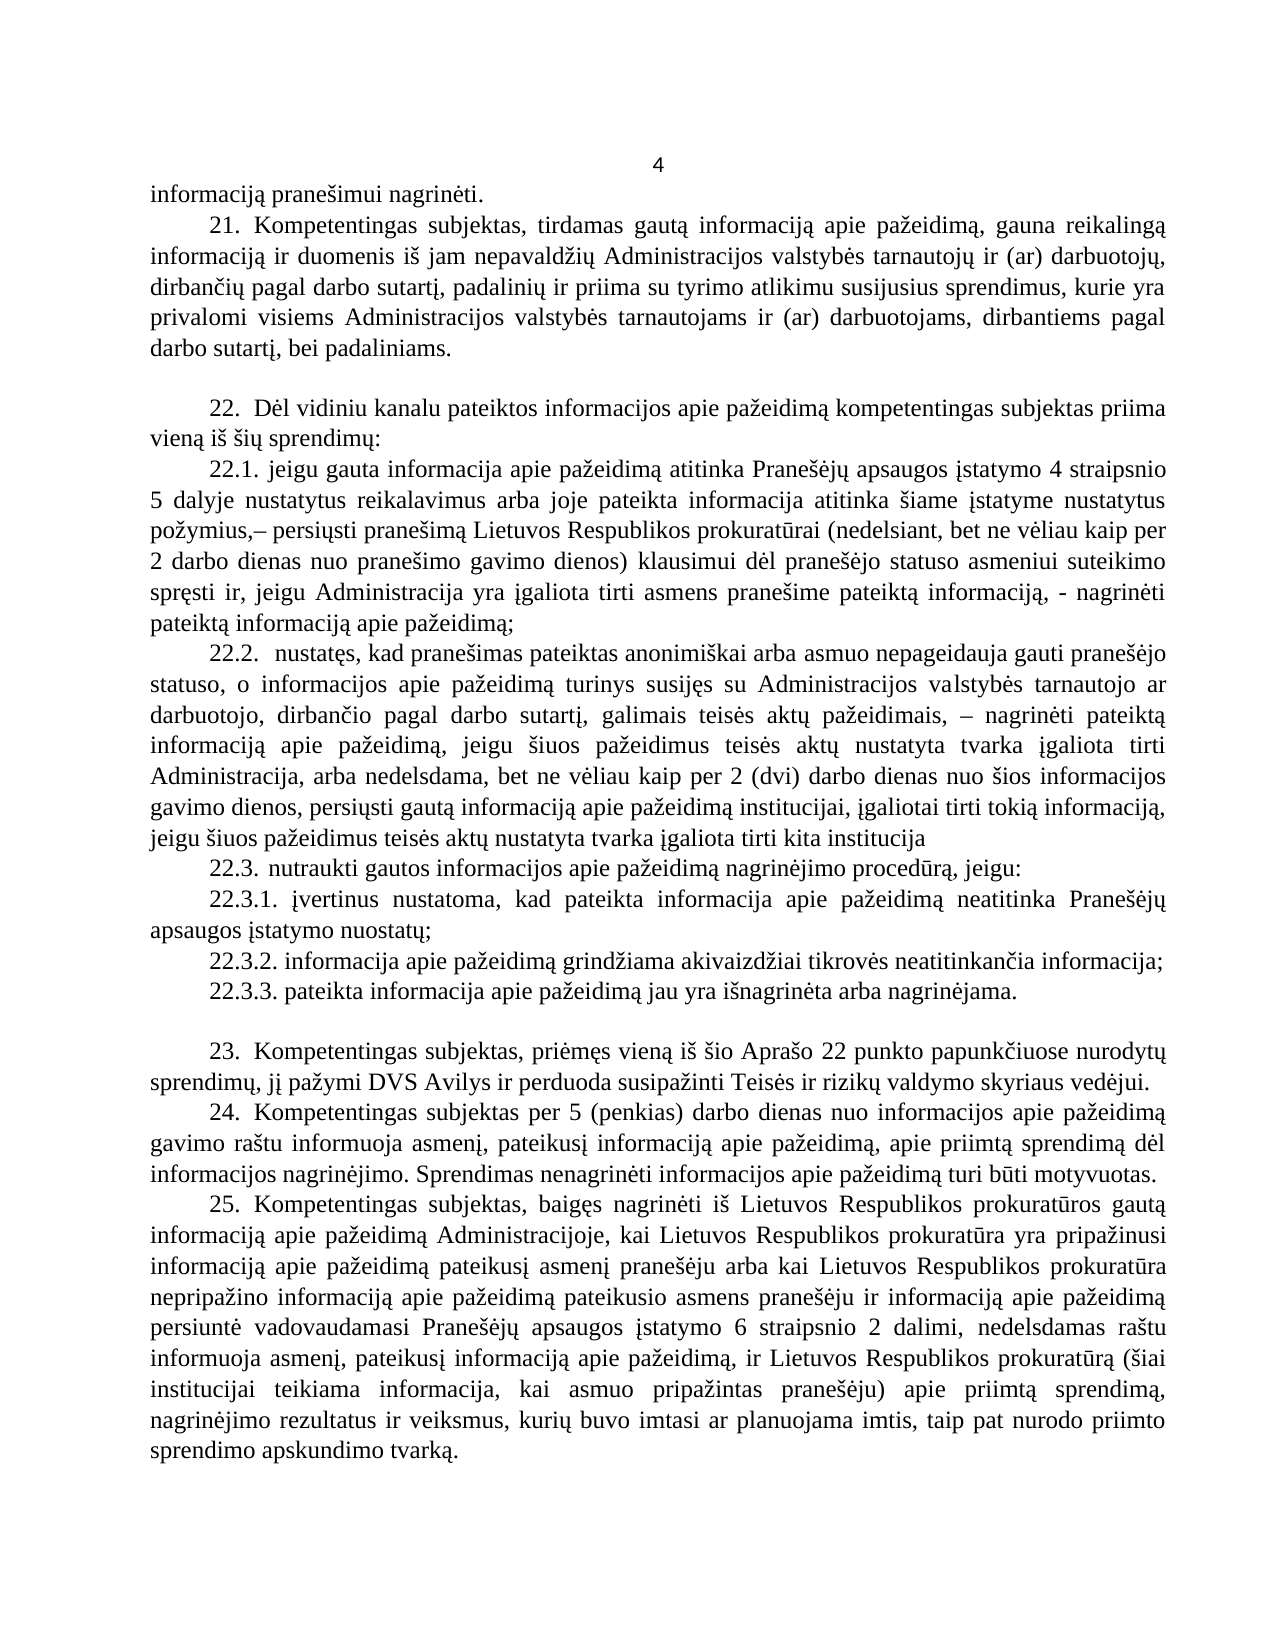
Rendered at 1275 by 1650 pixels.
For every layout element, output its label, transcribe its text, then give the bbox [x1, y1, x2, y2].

text 22.3.2. informacija apie pažeidimą grindžiama akivaizdžiai tikrovės neatitinkančia informacija; [150, 946, 1167, 974]
text 22.3.3. pateikta informacija apie pažeidimą jau yra išnagrinėta arba nagrinėjama. [150, 976, 1167, 1005]
text 22.2. nustatęs, kad pranešimas pateiktas anonimiškai arba asmuo nepageidauja gauti pranešėjo statuso, o informacijos apie pažeidimą turinys susijęs su Administracijos valstybės tarnautojo ar darbuotojo, dirbančio pagal darbo sutartį, galimais teisės aktų pažeidimais, – nagrinėti pateiktą informaciją apie pažeidimą, jeigu šiuos pažeidimus teisės aktų nustatyta tvarka įgaliota tirti Administracija, arba nedelsdama, bet ne vėliau kaip per 2 (dvi) darbo dienas nuo šios informacijos gavimo dienos, persiųsti gautą informaciją apie pažeidimą institucijai, įgaliotai tirti tokią informaciją, jeigu šiuos pažeidimus teisės aktų nustatyta tvarka įgaliota tirti kita institucija [150, 638, 1167, 852]
text 22.3. nutraukti gautos informacijos apie pažeidimą nagrinėjimo procedūrą, jeigu: [150, 853, 1167, 882]
text 21. Kompetentingas subjektas, tirdamas gautą informaciją apie pažeidimą, gauna reikalingą informaciją ir duomenis iš jam nepavaldžių Administracijos valstybės tarnautojų ir (ar) darbuotojų, dirbančių pagal darbo sutartį, padalinių ir priima su tyrimo atlikimu susijusius sprendimus, kurie yra privalomi visiems Administracijos valstybės tarnautojams ir (ar) darbuotojams, dirbantiems pagal darbo sutartį, bei padaliniams. [150, 210, 1167, 362]
text 24. Kompetentingas subjektas per 5 (penkias) darbo dienas nuo informacijos apie pažeidimą gavimo raštu informuoja asmenį, pateikusį informaciją apie pažeidimą, apie priimtą sprendimą dėl informacijos nagrinėjimo. Sprendimas nenagrinėti informacijos apie pažeidimą turi būti motyvuotas. [150, 1097, 1167, 1188]
text 22. Dėl vidiniu kanalu pateiktos informacijos apie pažeidimą kompetentingas subjektas priima vieną iš šių sprendimų: [150, 393, 1167, 452]
text 22.3.1. įvertinus nustatoma, kad pateikta informacija apie pažeidimą neatitinka Pranešėjų apsaugos įstatymo nuostatų; [150, 884, 1167, 944]
text 25. Kompetentingas subjektas, baigęs nagrinėti iš Lietuvos Respublikos prokuratūros gautą informaciją apie pažeidimą Administracijoje, kai Lietuvos Respublikos prokuratūra yra pripažinusi informaciją apie pažeidimą pateikusį asmenį pranešėju arba kai Lietuvos Respublikos prokuratūra nepripažino informaciją apie pažeidimą pateikusio asmens pranešėju ir informaciją apie pažeidimą persiuntė vadovaudamasi Pranešėjų apsaugos įstatymo 6 straipsnio 2 dalimi, nedelsdamas raštu informuoja asmenį, pateikusį informaciją apie pažeidimą, ir Lietuvos Respublikos prokuratūrą (šiai institucijai teikiama informacija, kai asmuo pripažintas pranešėju) apie priimtą sprendimą, nagrinėjimo rezultatus ir veiksmus, kurių buvo imtasi ar planuojama imtis, taip pat nurodo priimto sprendimo apskundimo tvarką. [150, 1189, 1167, 1464]
text 22.1. jeigu gauta informacija apie pažeidimą atitinka Pranešėjų apsaugos įstatymo 4 straipsnio 5 dalyje nustatytus reikalavimus arba joje pateikta informacija atitinka šiame įstatyme nustatytus požymius,– persiųsti pranešimą Lietuvos Respublikos prokuratūrai (nedelsiant, bet ne vėliau kaip per 2 darbo dienas nuo pranešimo gavimo dienos) klausimui dėl pranešėjo statuso asmeniui suteikimo spręsti ir, jeigu Administracija yra įgaliota tirti asmens pranešime pateiktą informaciją, - nagrinėti pateiktą informaciją apie pažeidimą; [150, 454, 1167, 636]
text 23. Kompetentingas subjektas, priėmęs vieną iš šio Aprašo 22 punkto papunkčiuose nurodytų sprendimų, jį pažymi DVS Avilys ir perduoda susipažinti Teisės ir rizikų valdymo skyriaus vedėjui. [150, 1036, 1167, 1095]
text informaciją pranešimui nagrinėti. [150, 179, 1167, 208]
